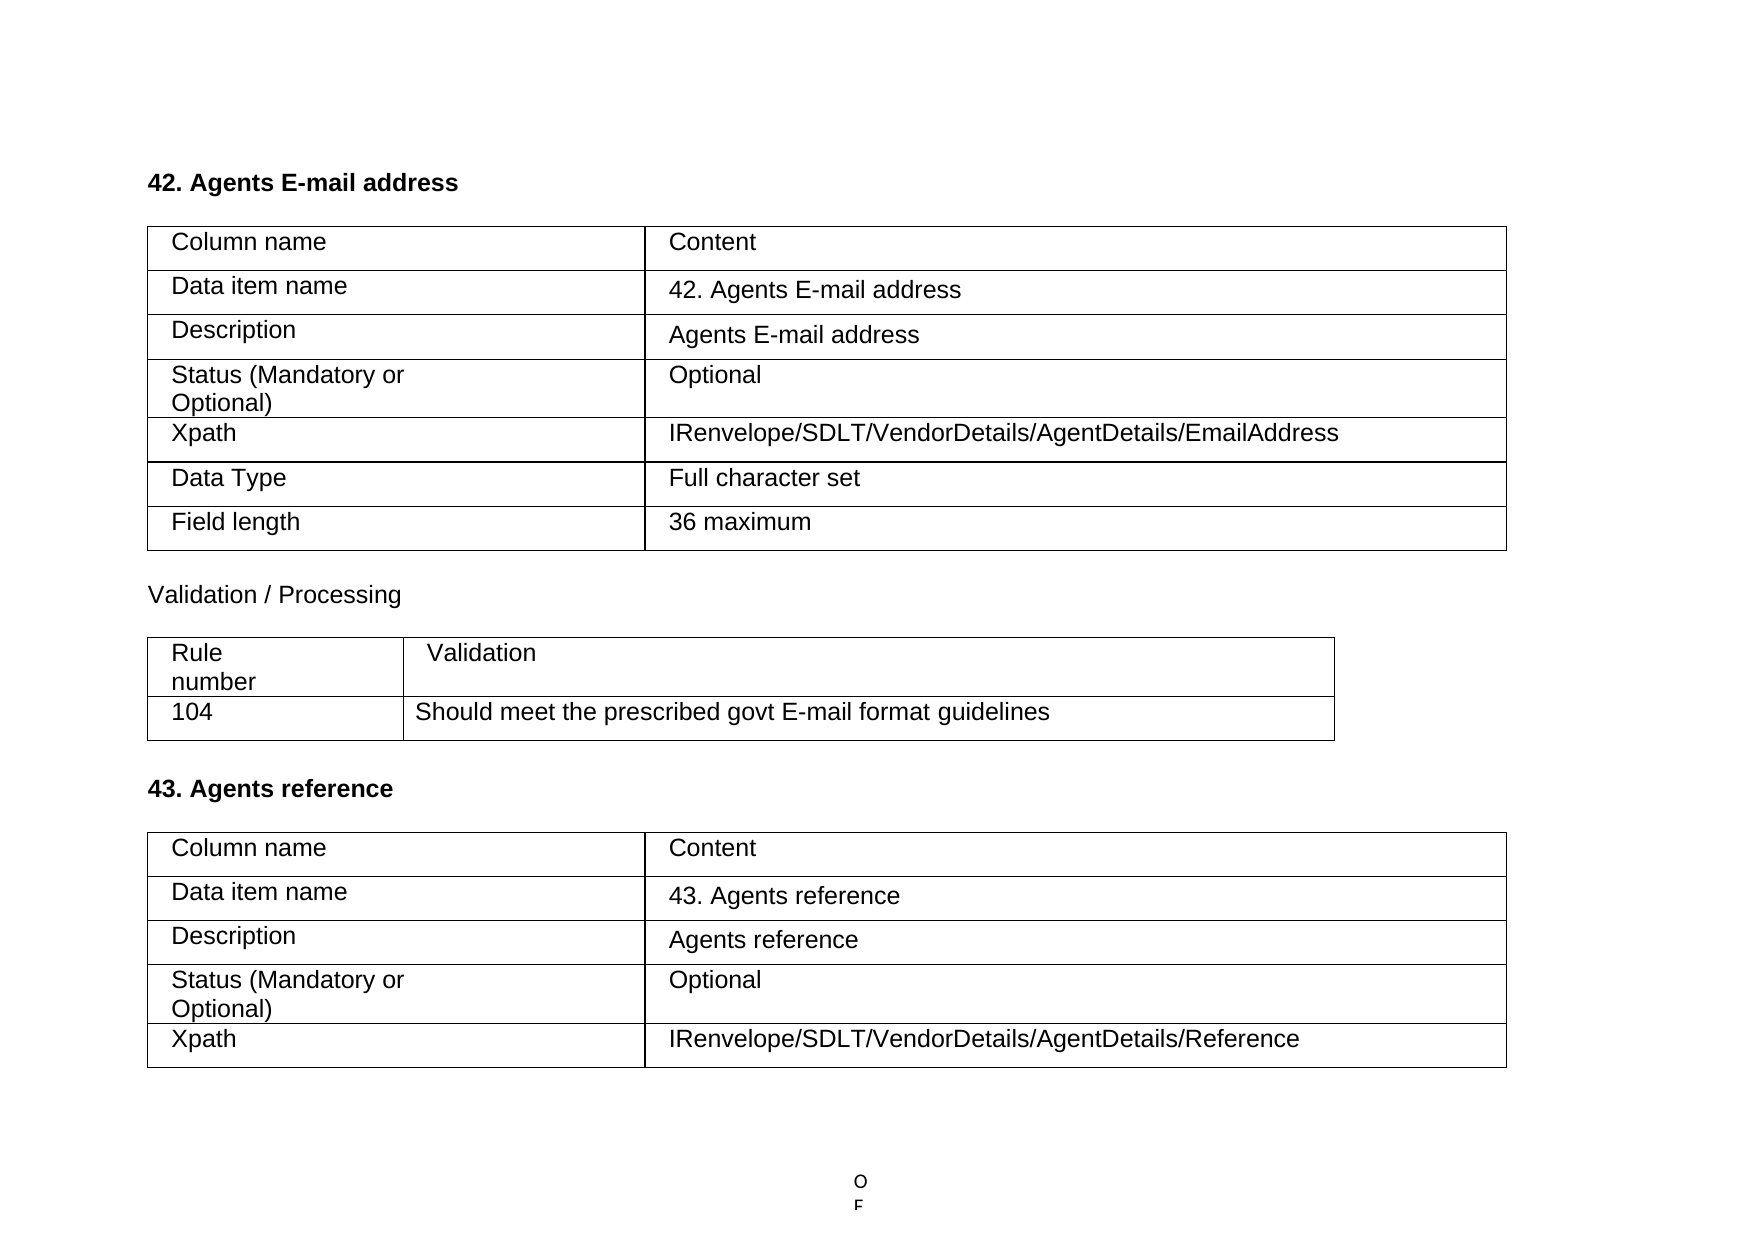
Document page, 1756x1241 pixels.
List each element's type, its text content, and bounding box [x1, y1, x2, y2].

table_cell Data item name [148, 271, 644, 314]
table_cell Data Type [148, 463, 644, 506]
table_header Content [646, 227, 1506, 270]
table_cell Xpath [148, 1024, 644, 1067]
table_cell Field length [148, 507, 644, 550]
table_cell Full character set [646, 463, 1506, 506]
table_cell Should meet the prescribed govt E-mail format guidelines [404, 697, 1334, 740]
table_cell Agents E-mail address [646, 315, 1506, 359]
table_cell Status (Mandatory or Optional) [148, 965, 644, 1023]
table_cell Description [148, 921, 644, 964]
table_cell 43. Agents reference [646, 877, 1506, 920]
subtitle 42. Agents E-mail address [148, 168, 1515, 197]
table_cell IRenvelope/SDLT/VendorDetails/AgentDetails/EmailAddress [646, 418, 1506, 461]
subtitle 43. Agents reference [148, 774, 1515, 803]
table_header Content [646, 833, 1506, 876]
table_header Column name [148, 833, 644, 876]
table_cell Optional [646, 965, 1506, 1023]
table_cell 36 maximum [646, 507, 1506, 550]
table_cell Agents reference [646, 921, 1506, 964]
table_cell 104 [148, 697, 403, 740]
table_header Column name [148, 227, 644, 270]
table_cell Status (Mandatory or Optional) [148, 360, 644, 417]
table_header Rule number [148, 638, 403, 696]
table_cell Optional [646, 360, 1506, 417]
table_cell Data item name [148, 877, 644, 920]
table_cell Description [148, 315, 644, 359]
table_cell Xpath [148, 418, 644, 461]
table_cell IRenvelope/SDLT/VendorDetails/AgentDetails/Reference [646, 1024, 1506, 1067]
table_header Validation [404, 638, 1334, 696]
table_cell 42. Agents E-mail address [646, 271, 1506, 314]
text Validation / Processing [148, 580, 1515, 608]
